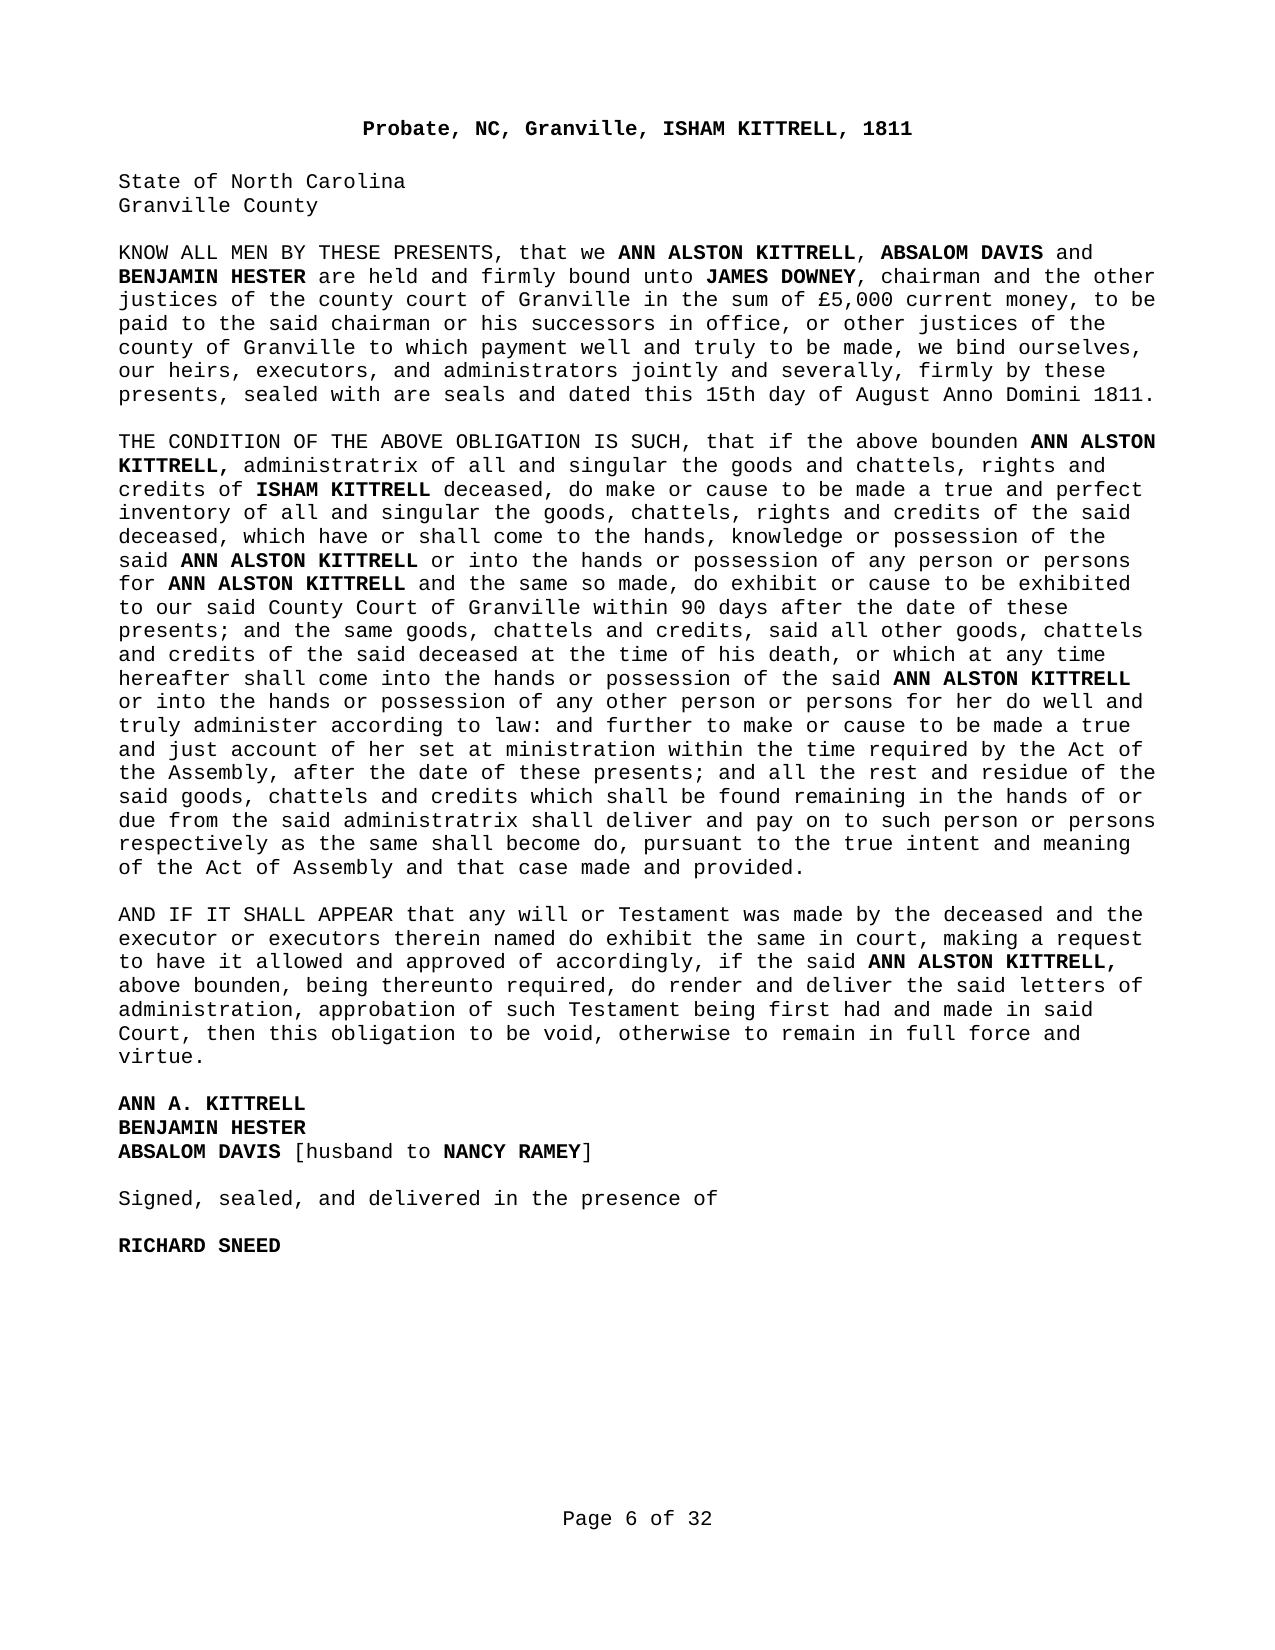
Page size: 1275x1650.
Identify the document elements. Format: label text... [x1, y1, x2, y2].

text Signed, sealed, and delivered in the presence of [118, 1188, 1157, 1212]
text Know all men by these presents, that we Ann Alston Kittrell, Absalom DAVIS and Benjamin Hester are held and firmly bound unto James Downey, chairman and the other justices of the county court of Granville in the sum of £5,000 current money, to be paid to the said chairman or his successors in office, or other justices of the county of Granville to which payment well and truly to be made, we bind ourselves, our heirs, executors, and administrators jointly and severally, firmly by these presents, sealed with are seals and dated this 15th day of August Anno Domini 1811. [118, 242, 1157, 408]
text Ann A. Kittrell [118, 1093, 1157, 1117]
text The condition of the above obligation is such, that if the above bounden Ann Alston Kittrell, administratrix of all and singular the goods and chattels, rights and credits of Isham Kittrell deceased, do make or cause to be made a true and perfect inventory of all and singular the goods, chattels, rights and credits of the said deceased, which have or shall come to the hands, knowledge or possession of the said Ann Alston Kittrell or into the hands or possession of any person or persons for Ann Alston Kittrell and the same so made, do exhibit or cause to be exhibited to our said County Court of Granville within 90 days after the date of these presents; and the same goods, chattels and credits, said all other goods, chattels and credits of the said deceased at the time of his death, or which at any time hereafter shall come into the hands or possession of the said Ann Alston Kittrell or into the hands or possession of any other person or persons for her do well and truly administer according to law: and further to make or cause to be made a true and just account of her set at ministration within the time required by the Act of the Assembly, after the date of these presents; and all the rest and residue of the said goods, chattels and credits which shall be found remaining in the hands of or due from the said administratrix shall deliver and pay on to such person or persons respectively as the same shall become do, pursuant to the true intent and meaning of the Act of Assembly and that case made and provided. [118, 431, 1157, 881]
text State of North Carolina [118, 171, 1157, 195]
text Absalom DAVIS [husband to Nancy RAMEY] [118, 1141, 1157, 1164]
text Granville County [118, 195, 1157, 218]
text And if it shall appear that any will or Testament was made by the deceased and the executor or executors therein named do exhibit the same in court, making a request to have it allowed and approved of accordingly, if the said Ann Alston Kittrell, above bounden, being thereunto required, do render and deliver the said letters of administration, approbation of such Testament being first had and made in said Court, then this obligation to be void, otherwise to remain in full force and virtue. [118, 904, 1157, 1070]
text Richard Sneed [118, 1235, 1157, 1259]
text Benjamin Hester [118, 1117, 1157, 1141]
